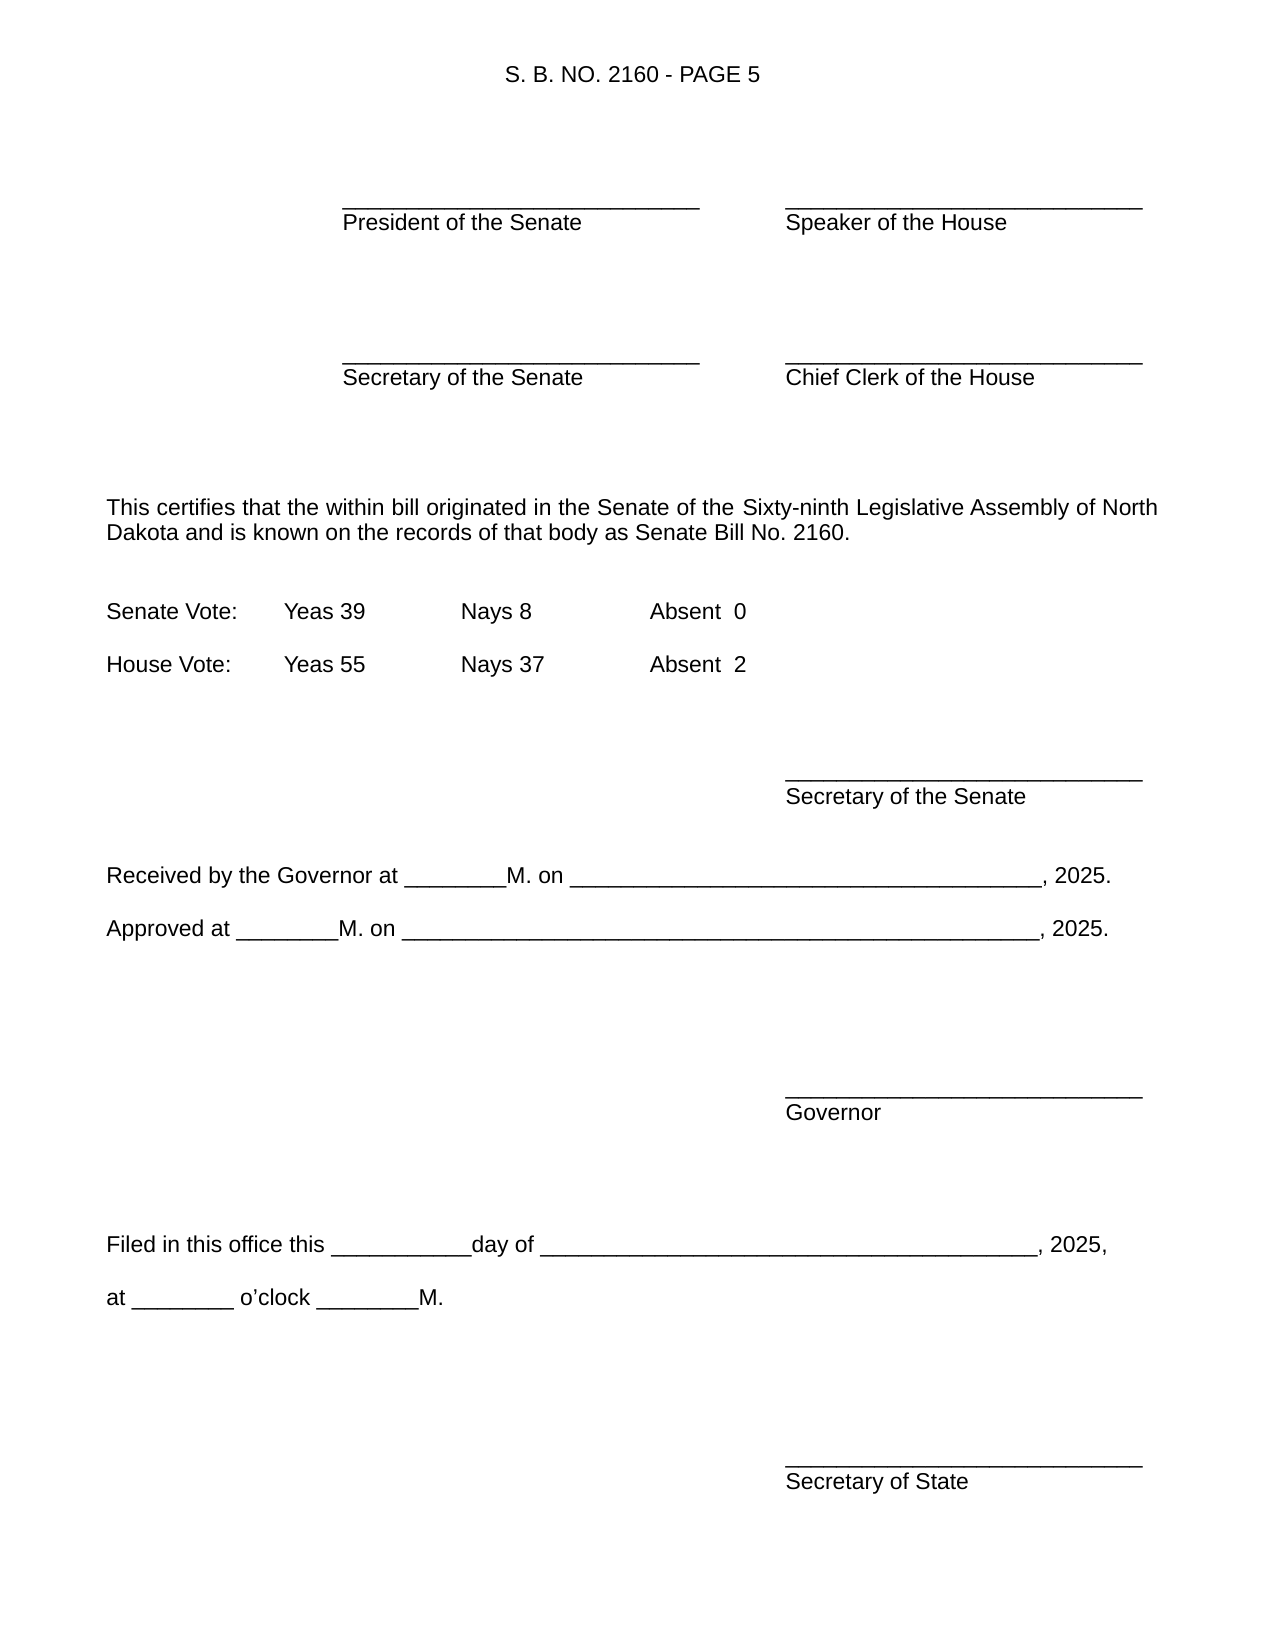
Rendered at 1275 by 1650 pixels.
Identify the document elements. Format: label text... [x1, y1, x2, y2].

text ____________________________ ____________________________ [106, 186, 1158, 211]
text This certifies that the within bill originated in the Senate of the Sixty-ninth Legislative Assembly of North Dakota and is known on the records of that body as Senate Bill No. 2160. [106, 496, 1158, 546]
text ____________________________ ____________________________ [106, 341, 1158, 366]
text Senate Vote: Yeas 39 Nays 8 Absent 0 [106, 598, 1158, 625]
text ____________________________ [106, 756, 1158, 783]
text Received by the Governor at ________M. on _____________________________________, 2025. [106, 862, 1158, 888]
text ____________________________ [106, 1073, 1158, 1099]
text ____________________________ [106, 1442, 1158, 1468]
text Secretary of State [106, 1468, 1158, 1494]
text Approved at ________M. on __________________________________________________, 2025. [106, 914, 1158, 941]
text President of the Senate Speaker of the House [106, 211, 1158, 236]
text House Vote: Yeas 55 Nays 37 Absent 2 [106, 651, 1158, 677]
text Secretary of the Senate [106, 783, 1158, 809]
text Governor [106, 1099, 1158, 1125]
text Secretary of the Senate Chief Clerk of the House [106, 366, 1158, 391]
text at ________ o’clock ________M. [106, 1283, 1158, 1310]
text Filed in this office this ___________day of _______________________________________, 2025, [106, 1231, 1158, 1257]
